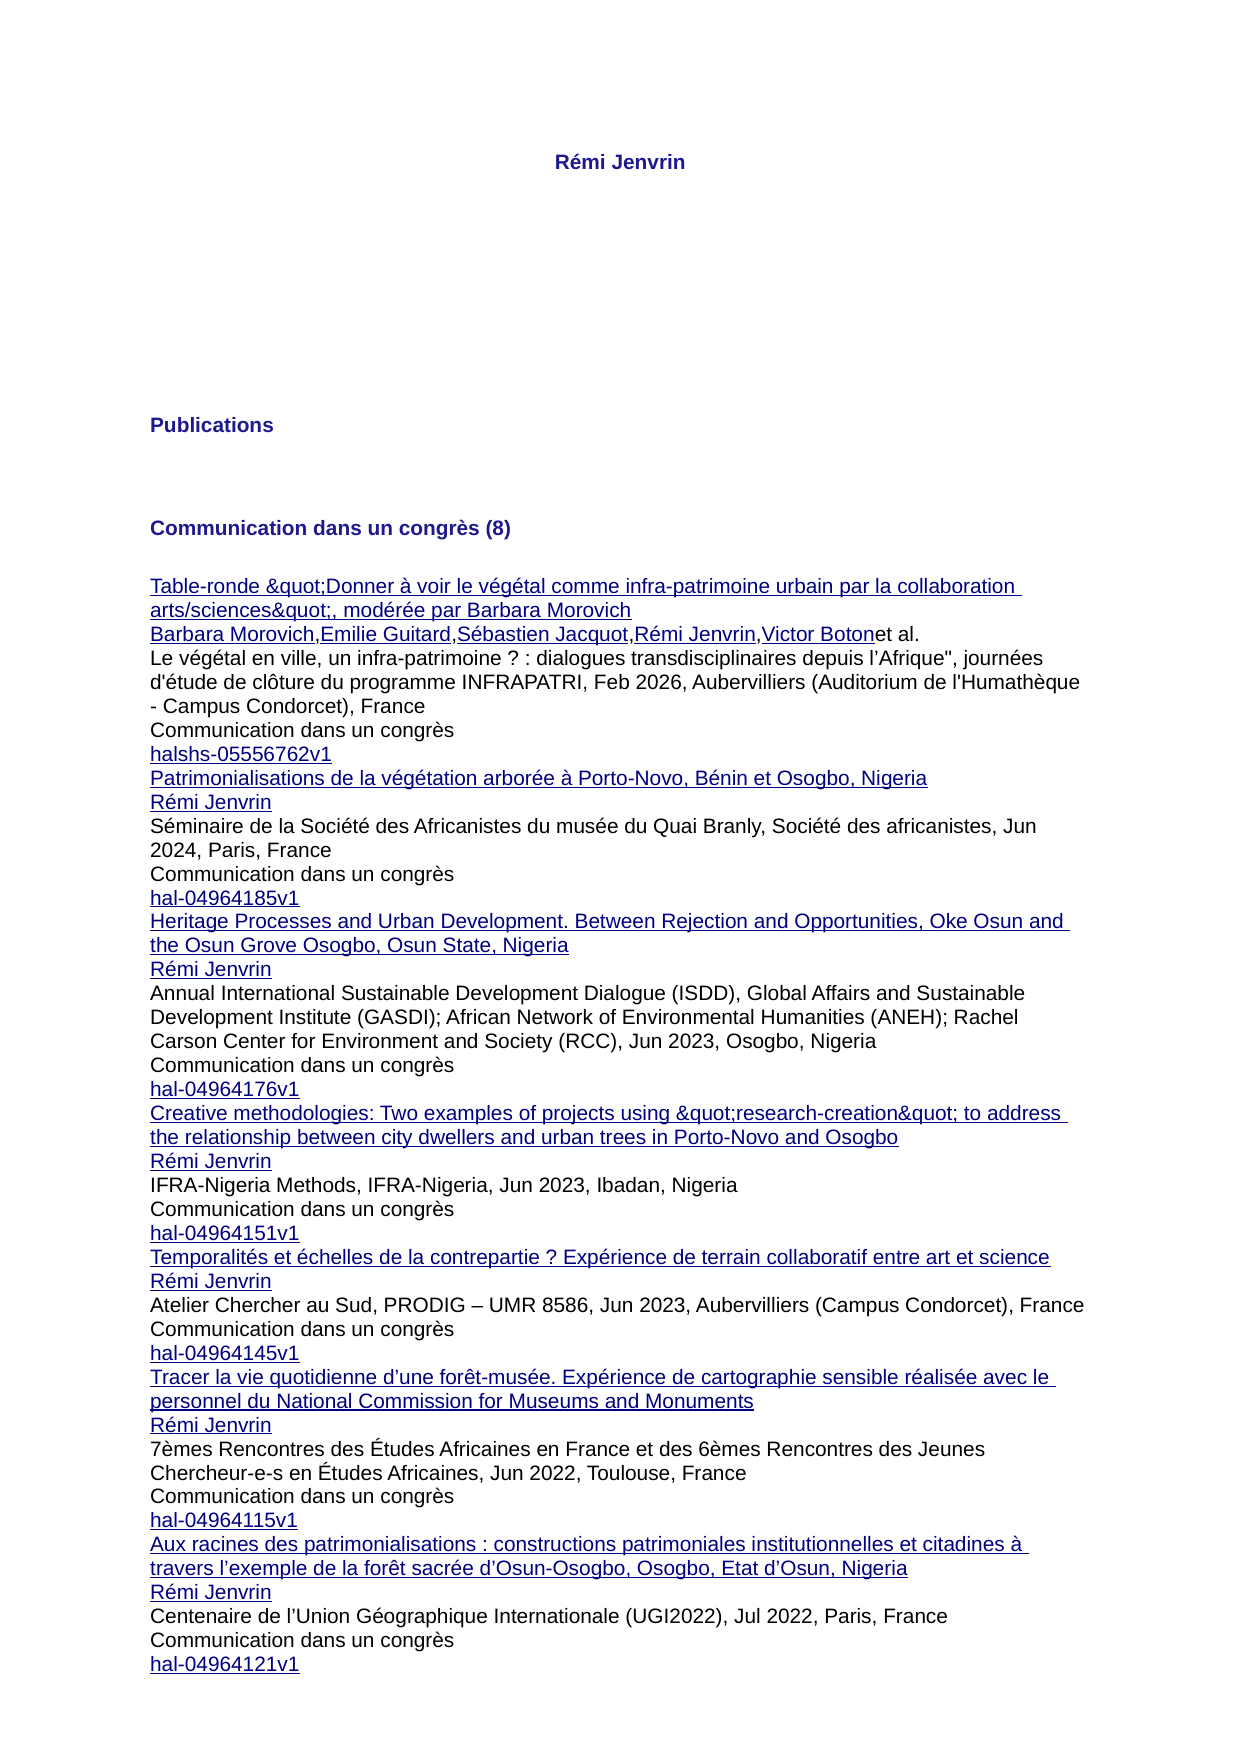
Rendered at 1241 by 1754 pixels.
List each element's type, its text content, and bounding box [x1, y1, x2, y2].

table_cell Temporalités et échelles de la contrepartie ? Expérience de terrain collaboratif entre art et science Rémi Jenvrin Atelier Chercher au Sud, PRODIG – UMR 8586, Jun 2023, Aubervilliers (Campus Condorcet), France Communication dans un congrès hal-04964145v1 [150, 1245, 1090, 1364]
subtitle Rémi Jenvrin [150, 150, 1090, 174]
table_cell Tracer la vie quotidienne d’une forêt-musée. Expérience de cartographie sensible réalisée avec le personnel du National Commission for Museums and Monuments Rémi Jenvrin 7èmes Rencontres des Études Africaines en France et des 6èmes Rencontres des Jeunes Chercheur-e-s en Études Africaines, Jun 2022, Toulouse, France Communication dans un congrès hal-04964115v1 [150, 1365, 1090, 1532]
table_header Table-ronde &quot;Donner à voir le végétal comme infra-patrimoine urbain par la collaboration arts/sciences&quot;, modérée par Barbara Morovich Barbara Morovich,Emilie Guitard,Sébastien Jacquot,Rémi Jenvrin,Victor Botonet al. Le végétal en ville, un infra-patrimoine ? : dialogues transdisciplinaires depuis l’Afrique", journées d'étude de clôture du programme INFRAPATRI, Feb 2026, Aubervilliers (Auditorium de l'Humathèque - Campus Condorcet), France Communication dans un congrès halshs-05556762v1 [150, 574, 1090, 766]
table_cell Creative methodologies: Two examples of projects using &quot;research-creation&quot; to address the relationship between city dwellers and urban trees in Porto-Novo and Osogbo Rémi Jenvrin IFRA-Nigeria Methods, IFRA-Nigeria, Jun 2023, Ibadan, Nigeria Communication dans un congrès hal-04964151v1 [150, 1101, 1090, 1245]
table_cell Aux racines des patrimonialisations : constructions patrimoniales institutionnelles et citadines à travers l’exemple de la forêt sacrée d’Osun-Osogbo, Osogbo, Etat d’Osun, Nigeria Rémi Jenvrin Centenaire de l’Union Géographique Internationale (UGI2022), Jul 2022, Paris, France Communication dans un congrès hal-04964121v1 [150, 1532, 1090, 1676]
subtitle Communication dans un congrès (8) [150, 516, 1090, 539]
subtitle Publications [150, 412, 1090, 436]
table_cell Heritage Processes and Urban Development. Between Rejection and Opportunities, Oke Osun and the Osun Grove Osogbo, Osun State, Nigeria Rémi Jenvrin Annual International Sustainable Development Dialogue (ISDD), Global Affairs and Sustainable Development Institute (GASDI); African Network of Environmental Humanities (ANEH); Rachel Carson Center for Environment and Society (RCC), Jun 2023, Osogbo, Nigeria Communication dans un congrès hal-04964176v1 [150, 909, 1090, 1101]
table_cell Patrimonialisations de la végétation arborée à Porto-Novo, Bénin et Osogbo, Nigeria Rémi Jenvrin Séminaire de la Société des Africanistes du musée du Quai Branly, Société des africanistes, Jun 2024, Paris, France Communication dans un congrès hal-04964185v1 [150, 766, 1090, 909]
